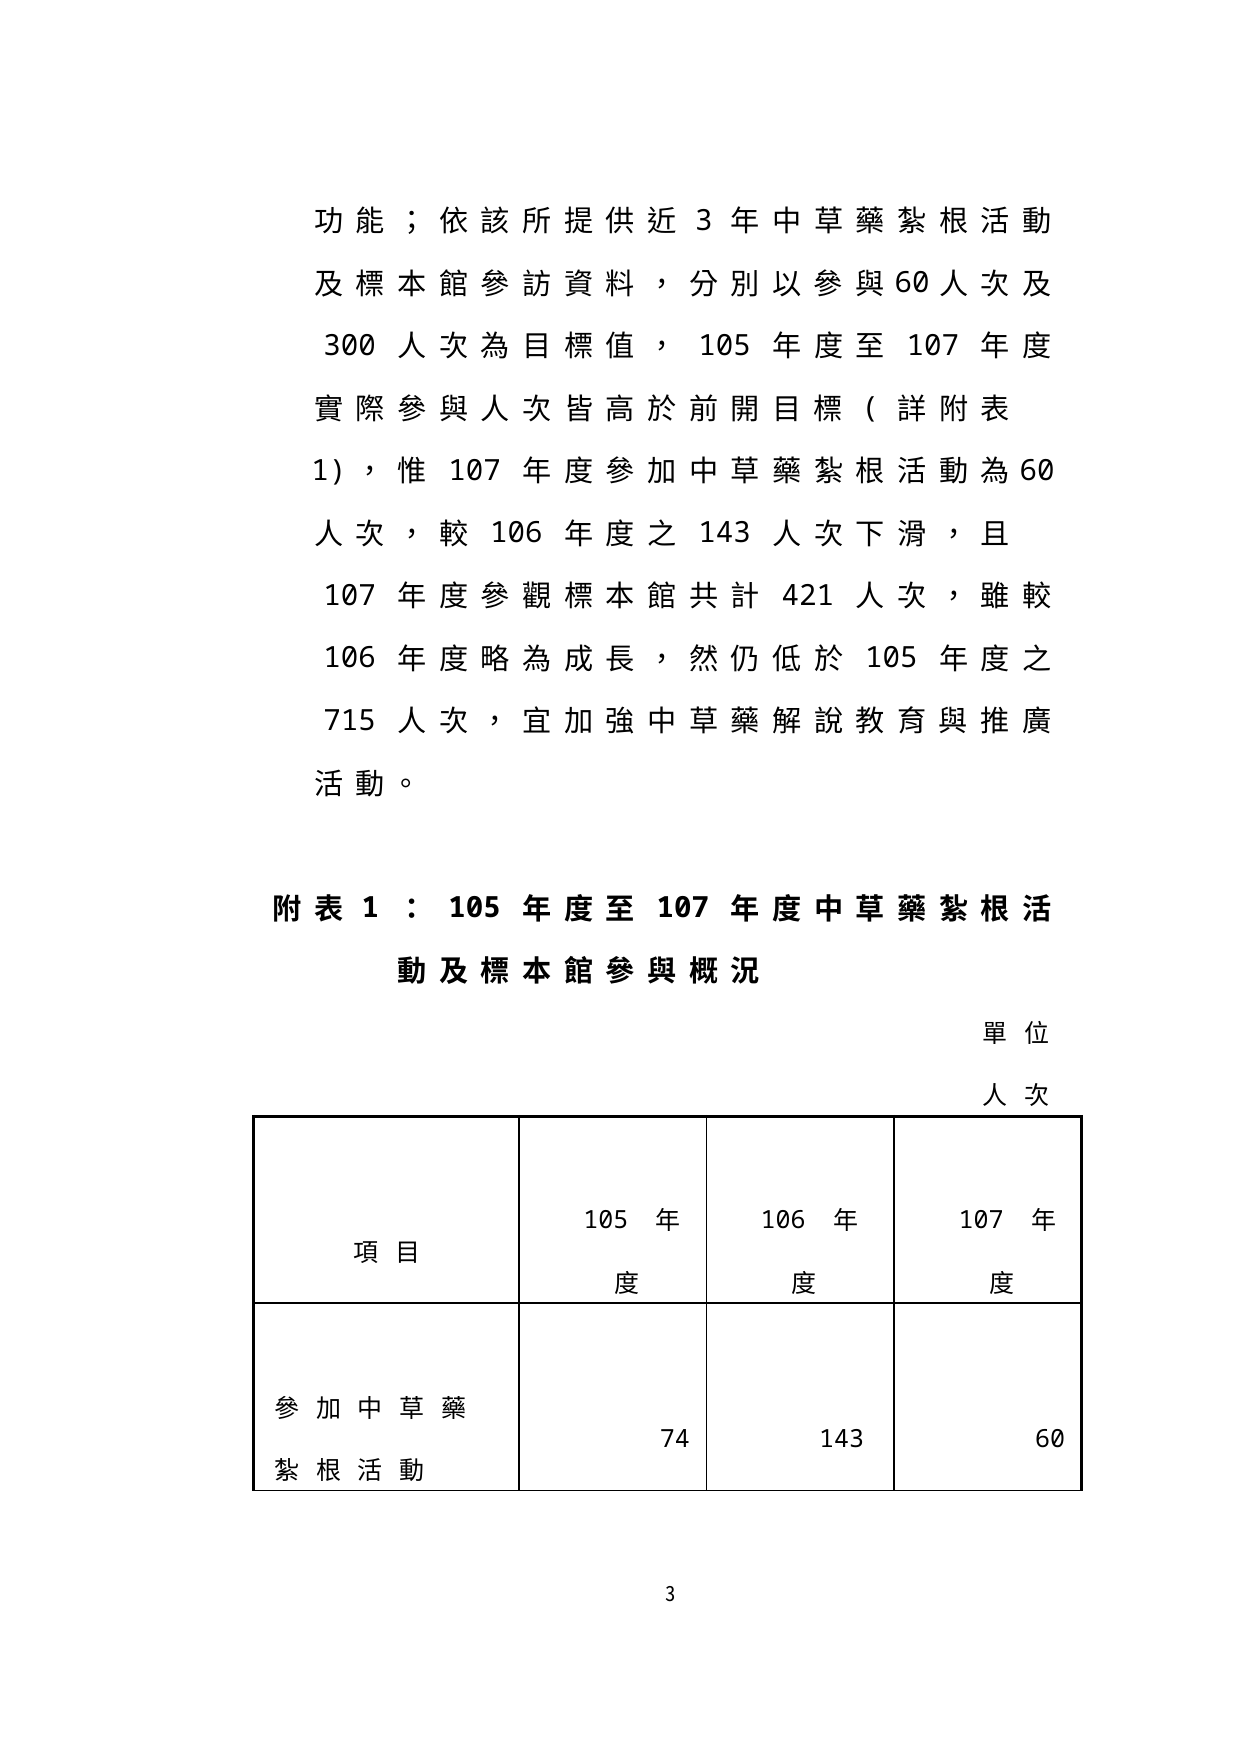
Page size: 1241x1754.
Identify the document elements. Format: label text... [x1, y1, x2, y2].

text 按國家中醫藥研究所為推廣中草藥知識，達寓教於樂目的，舉辦中草藥相關活動，並接待參訪標本館，以達中草藥教育推廣功能；依該所提供近3年中草藥紮根活動及標本館參訪資料，分別以參與60人次及300人次為目標值，105年度至107年度實際參與人次皆高於前開目標(詳附表1)，惟107年度參加中草藥紮根活動為60人次，較106年度之143人次下滑，且107年度參觀標本館共計421人次，雖較106年度略為成長，然仍低於105年度之715人次，宜加強中草藥解說教育與推廣活動。 [271, 177, 1058, 802]
table_header 106年度 [707, 1118, 893, 1302]
table_cell 143 [707, 1304, 893, 1490]
text 單位：人次 [240, 990, 1058, 1115]
table_header 項目 [255, 1118, 518, 1302]
table_cell 60 [895, 1304, 1080, 1490]
table_header 105年度 [520, 1118, 706, 1302]
table_cell 參加中草藥紮根活動 [255, 1304, 518, 1490]
text 附表1：105年度至107年度中草藥紮根活動及標本館參與概況 [240, 865, 1058, 990]
table_header 107年度 [895, 1118, 1080, 1302]
table_cell 74 [520, 1304, 706, 1490]
